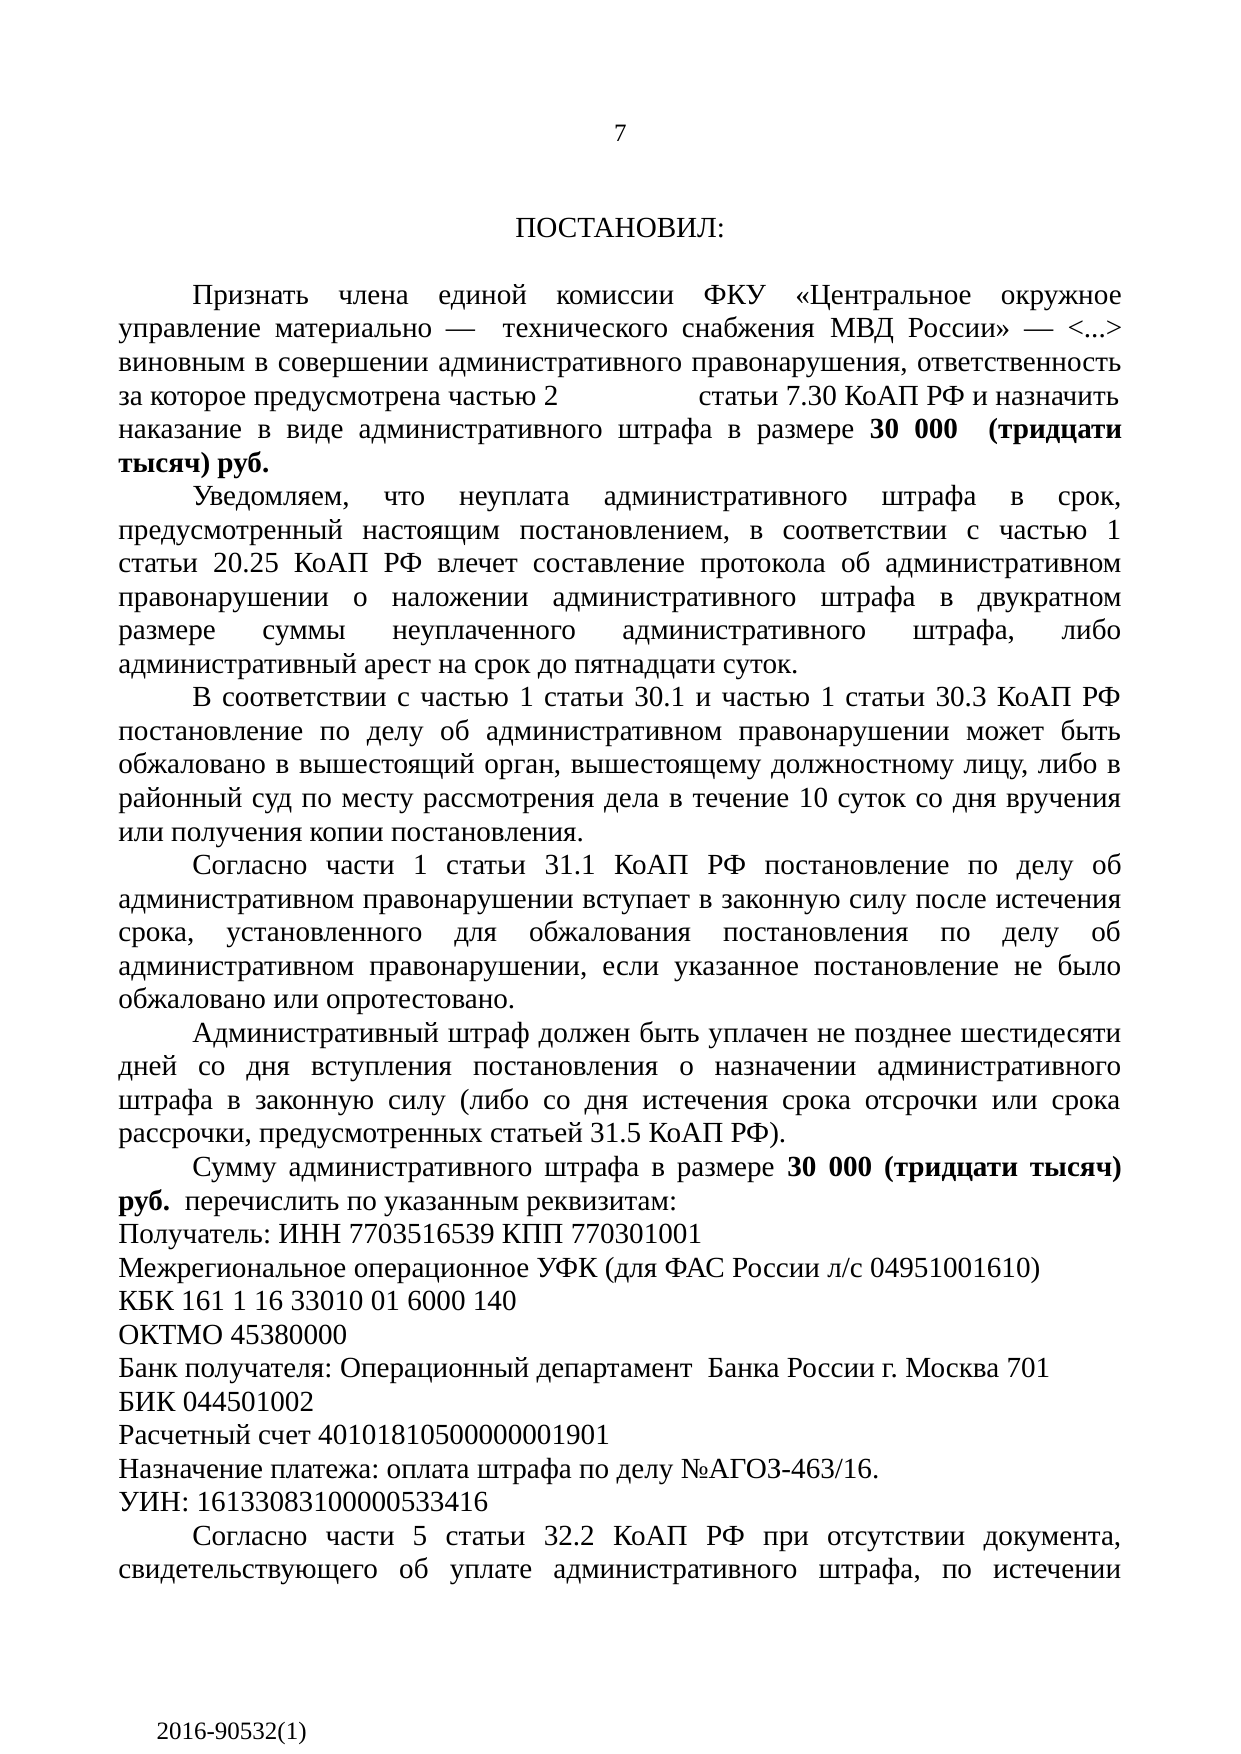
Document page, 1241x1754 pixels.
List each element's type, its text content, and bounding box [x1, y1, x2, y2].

text ОКТМО 45380000 [118, 1317, 1122, 1350]
text Административный штраф должен быть уплачен не позднее шестидесяти дней со дня вступления постановления о назначении административного штрафа в законную силу (либо со дня истечения срока отсрочки или срока рассрочки, предусмотренных статьей 31.5 КоАП РФ). [118, 1015, 1122, 1149]
text Межрегиональное операционное УФК (для ФАС России л/с 04951001610) [118, 1250, 1122, 1283]
text ПОСТАНОВИЛ: [118, 210, 1122, 243]
text УИН: 16133083100000533416 [118, 1484, 1122, 1518]
text Сумму административного штрафа в размере 30 000 (тридцати тысяч) руб. перечислить по указанным реквизитам: [118, 1149, 1122, 1216]
text Согласно части 5 статьи 32.2 КоАП РФ при отсутствии документа, свидетельствующего об уплате административного штрафа, по истечении [118, 1518, 1122, 1585]
text В соответствии с частью 1 статьи 30.1 и частью 1 статьи 30.3 КоАП РФ постановление по делу об административном правонарушении может быть обжаловано в вышестоящий орган, вышестоящему должностному лицу, либо в районный суд по месту рассмотрения дела в течение 10 суток со дня вручения или получения копии постановления. [118, 679, 1122, 847]
text Расчетный счет 40101810500000001901 [118, 1417, 1122, 1451]
text Уведомляем, что неуплата административного штрафа в срок, предусмотренный настоящим постановлением, в соответствии с частью 1 статьи 20.25 КоАП РФ влечет составление протокола об административном правонарушении о наложении административного штрафа в двукратном размере суммы неуплаченного административного штрафа, либо административный арест на срок до пятнадцати суток. [118, 478, 1122, 679]
text Признать члена единой комиссии ФКУ «Центральное окружное управление материально — технического снабжения МВД России» — <...> виновным в совершении административного правонарушения, ответственность за которое предусмотрена частью 2 статьи 7.30 КоАП РФ и назначить наказание в виде административного штрафа в размере 30 000 (тридцати тысяч) руб. [118, 277, 1122, 478]
text Назначение платежа: оплата штрафа по делу №АГОЗ-463/16. [118, 1451, 1122, 1484]
text КБК 161 1 16 33010 01 6000 140 [118, 1283, 1122, 1317]
text Получатель: ИНН 7703516539 КПП 770301001 [118, 1216, 1122, 1250]
text Банк получателя: Операционный департамент Банка России г. Москва 701 [118, 1350, 1122, 1384]
text Согласно части 1 статьи 31.1 КоАП РФ постановление по делу об административном правонарушении вступает в законную силу после истечения срока, установленного для обжалования постановления по делу об административном правонарушении, если указанное постановление не было обжаловано или опротестовано. [118, 847, 1122, 1015]
text БИК 044501002 [118, 1384, 1122, 1417]
